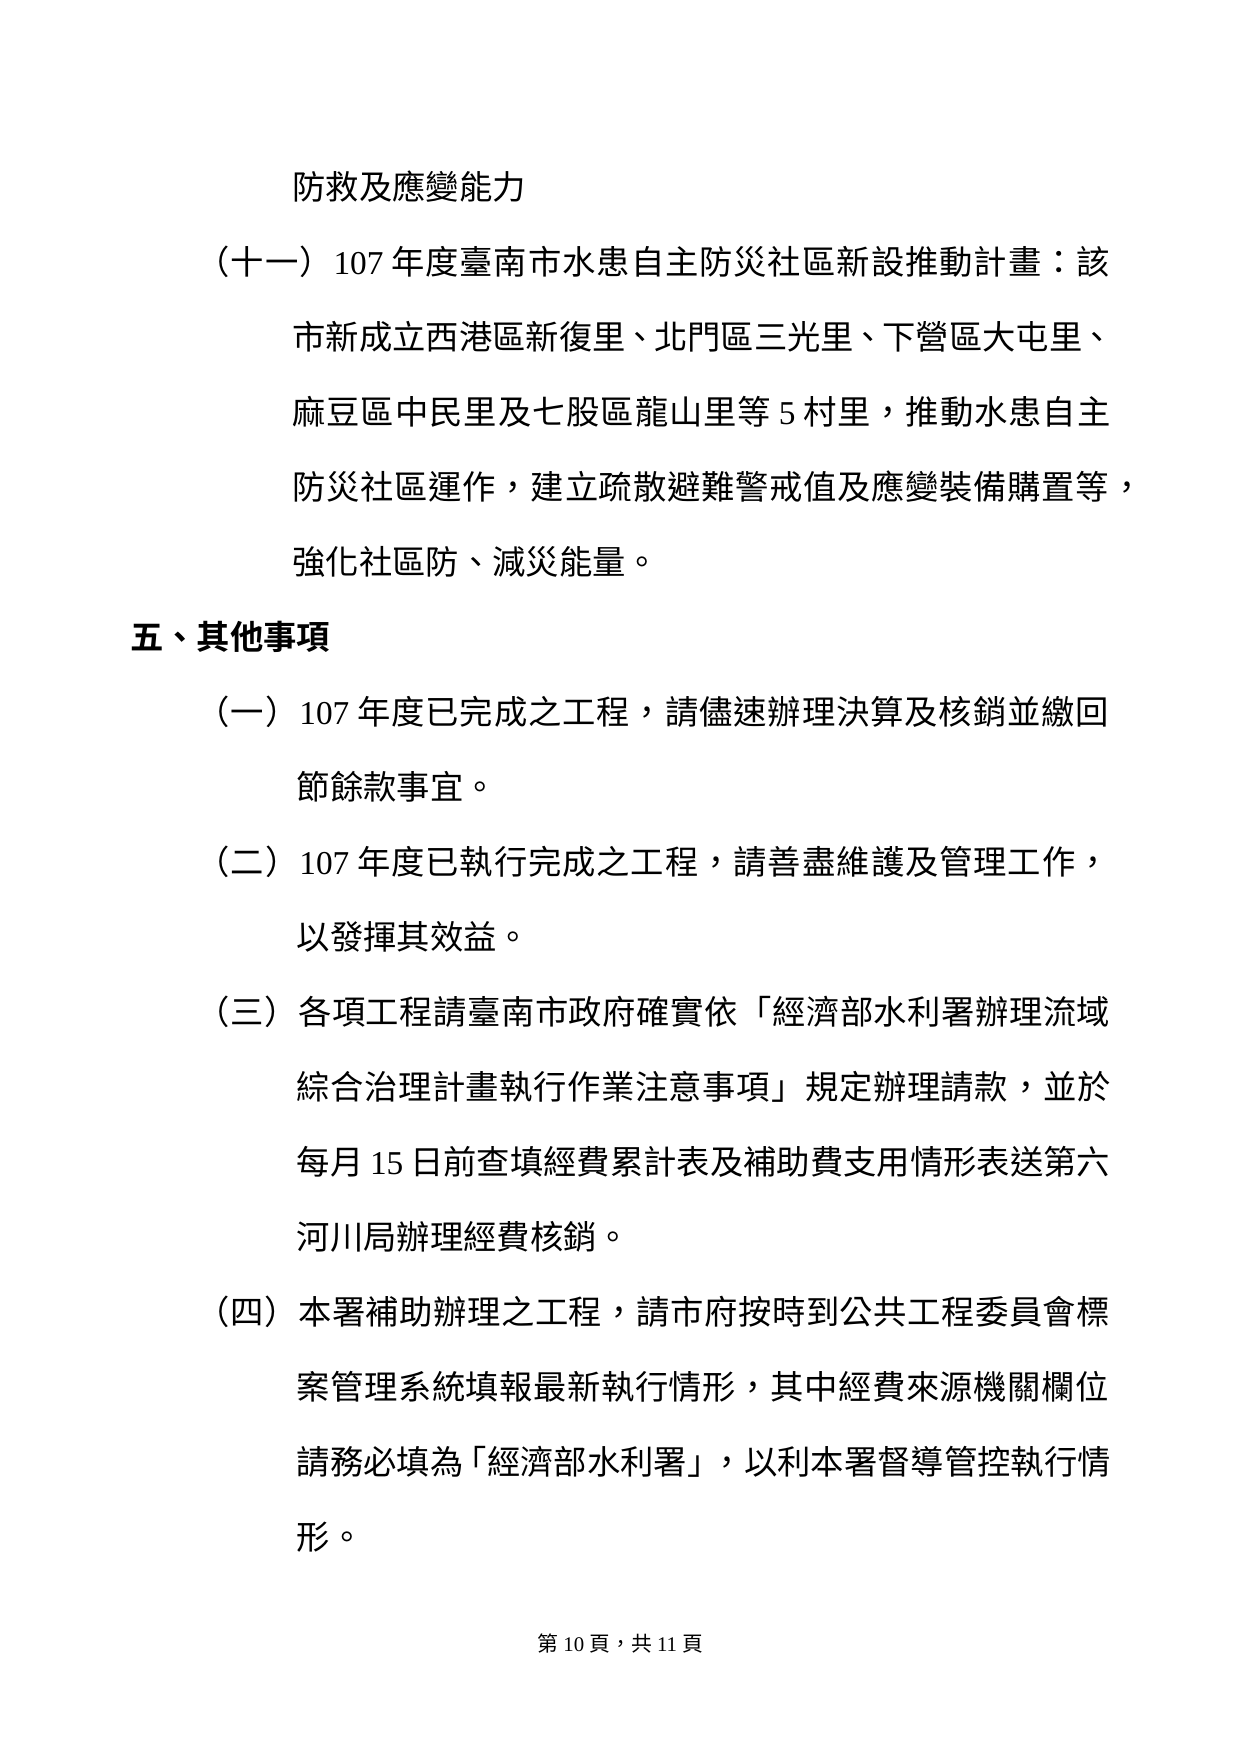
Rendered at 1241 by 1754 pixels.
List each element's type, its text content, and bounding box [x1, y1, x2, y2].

text （三）各項工程請臺南市政府確實依「經濟部水利署辦理流域綜合治理計畫執行作業注意事項」規定辦理請款，並於每月15日前查填經費累計表及補助費支用情形表送第六河川局辦理經費核銷。 [196, 972, 1110, 1272]
text （四）本署補助辦理之工程，請市府按時到公共工程委員會標案管理系統填報最新執行情形，其中經費來源機關欄位請務必填為「經濟部水利署」，以利本署督導管控執行情形。 [196, 1272, 1110, 1572]
text 防救及應變能力 [196, 147, 1110, 222]
text （十一）107年度臺南市水患自主防災社區新設推動計畫：該市新成立西港區新復里、北門區三光里、下營區大屯里、麻豆區中民里及七股區龍山里等5村里，推動水患自主防災社區運作，建立疏散避難警戒值及應變裝備購置等，強化社區防、減災能量。 [196, 222, 1110, 597]
text （一）107年度已完成之工程，請儘速辦理決算及核銷並繳回節餘款事宜。 [196, 672, 1110, 822]
text （二）107年度已執行完成之工程，請善盡維護及管理工作，以發揮其效益。 [196, 822, 1110, 972]
text 五、其他事項 [130, 597, 1110, 672]
